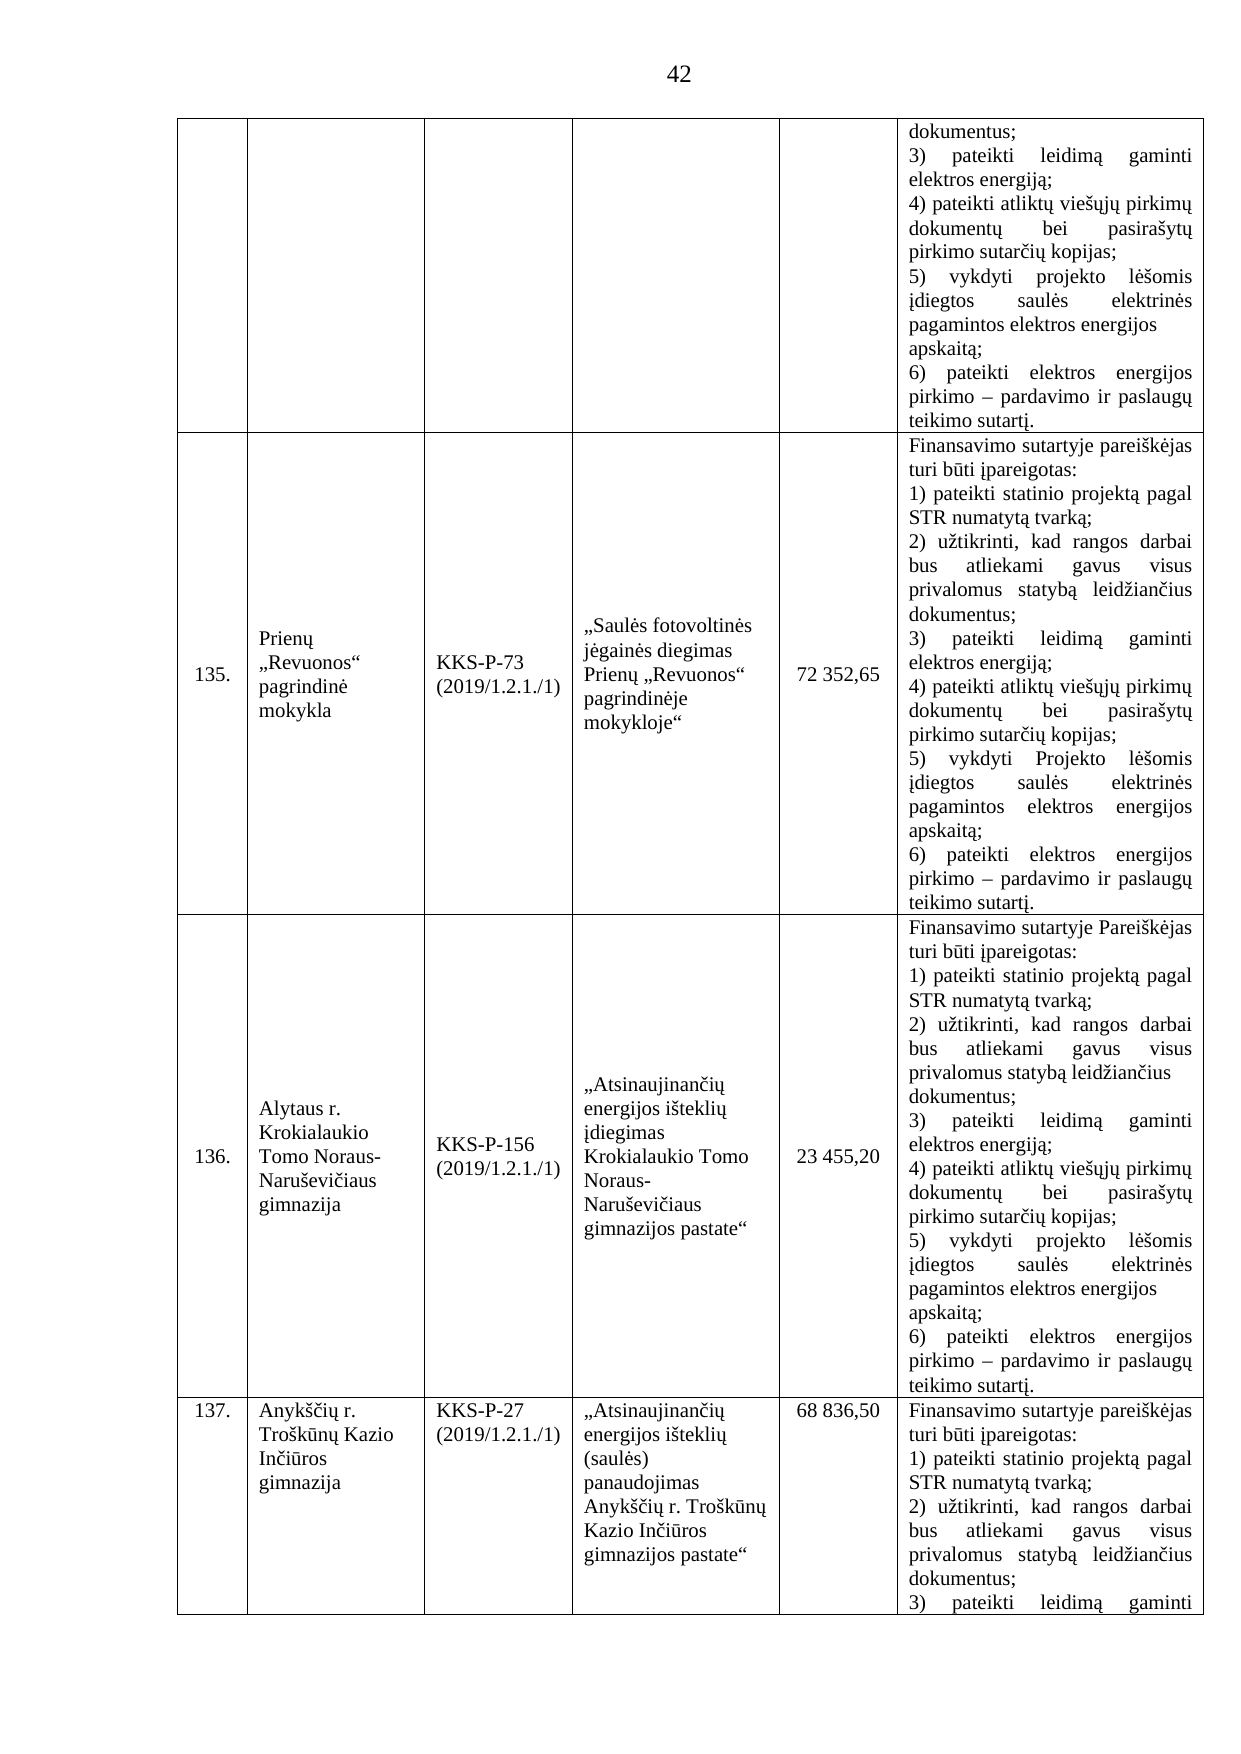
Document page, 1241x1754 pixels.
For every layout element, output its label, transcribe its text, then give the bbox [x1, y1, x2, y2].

table_cell [248, 119, 424, 432]
table_cell dokumentus; 3) pateikti leidimą gaminti elektros energiją; 4) pateikti atliktų viešųjų pirkimų dokumentų bei pasirašytų pirkimo sutarčių kopijas; 5) vykdyti projekto lėšomis įdiegtos saulės elektrinės pagamintos elektros energijos apskaitą; 6) pateikti elektros energijos pirkimo – pardavimo ir paslaugų teikimo sutartį. [898, 119, 1203, 432]
table_cell Prienų „Revuonos“ pagrindinė mokykla [248, 433, 424, 914]
table_cell [780, 119, 897, 432]
table_cell 23 455,20 [780, 915, 897, 1397]
table_cell „Saulės fotovoltinės jėgainės diegimas Prienų „Revuonos“ pagrindinėje mokykloje“ [573, 433, 779, 914]
table_cell [425, 119, 572, 432]
table_cell 135. [178, 433, 247, 914]
table_cell [573, 119, 779, 432]
table_cell 68 836,50 [780, 1398, 897, 1614]
table_cell KKS-P-156 (2019/1.2.1./1) [425, 915, 572, 1397]
table_cell KKS-P-27 (2019/1.2.1./1) [425, 1398, 572, 1614]
table_cell „Atsinaujinančių energijos išteklių įdiegimas Krokialaukio Tomo Noraus-Naruševičiaus gimnazijos pastate“ [573, 915, 779, 1397]
table_cell 72 352,65 [780, 433, 897, 914]
table_cell „Atsinaujinančių energijos išteklių (saulės) panaudojimas Anykščių r. Troškūnų Kazio Inčiūros gimnazijos pastate“ [573, 1398, 779, 1614]
table_cell Finansavimo sutartyje pareiškėjas turi būti įpareigotas: 1) pateikti statinio projektą pagal STR numatytą tvarką; 2) užtikrinti, kad rangos darbai bus atliekami gavus visus privalomus statybą leidžiančius dokumentus; 3) pateikti leidimą gaminti [898, 1398, 1203, 1614]
table_cell [178, 119, 247, 432]
table_cell 137. [178, 1398, 247, 1614]
table_cell Alytaus r. Krokialaukio Tomo Noraus-Naruševičiaus gimnazija [248, 915, 424, 1397]
table_cell 136. [178, 915, 247, 1397]
table_cell Finansavimo sutartyje Pareiškėjas turi būti įpareigotas: 1) pateikti statinio projektą pagal STR numatytą tvarką; 2) užtikrinti, kad rangos darbai bus atliekami gavus visus privalomus statybą leidžiančius dokumentus; 3) pateikti leidimą gaminti elektros energiją; 4) pateikti atliktų viešųjų pirkimų dokumentų bei pasirašytų pirkimo sutarčių kopijas; 5) vykdyti projekto lėšomis įdiegtos saulės elektrinės pagamintos elektros energijos apskaitą; 6) pateikti elektros energijos pirkimo – pardavimo ir paslaugų teikimo sutartį. [898, 915, 1203, 1397]
table_cell Anykščių r. Troškūnų Kazio Inčiūros gimnazija [248, 1398, 424, 1614]
table_cell KKS-P-73 (2019/1.2.1./1) [425, 433, 572, 914]
table_cell Finansavimo sutartyje pareiškėjas turi būti įpareigotas: 1) pateikti statinio projektą pagal STR numatytą tvarką; 2) užtikrinti, kad rangos darbai bus atliekami gavus visus privalomus statybą leidžiančius dokumentus; 3) pateikti leidimą gaminti elektros energiją; 4) pateikti atliktų viešųjų pirkimų dokumentų bei pasirašytų pirkimo sutarčių kopijas; 5) vykdyti Projekto lėšomis įdiegtos saulės elektrinės pagamintos elektros energijos apskaitą; 6) pateikti elektros energijos pirkimo – pardavimo ir paslaugų teikimo sutartį. [898, 433, 1203, 914]
